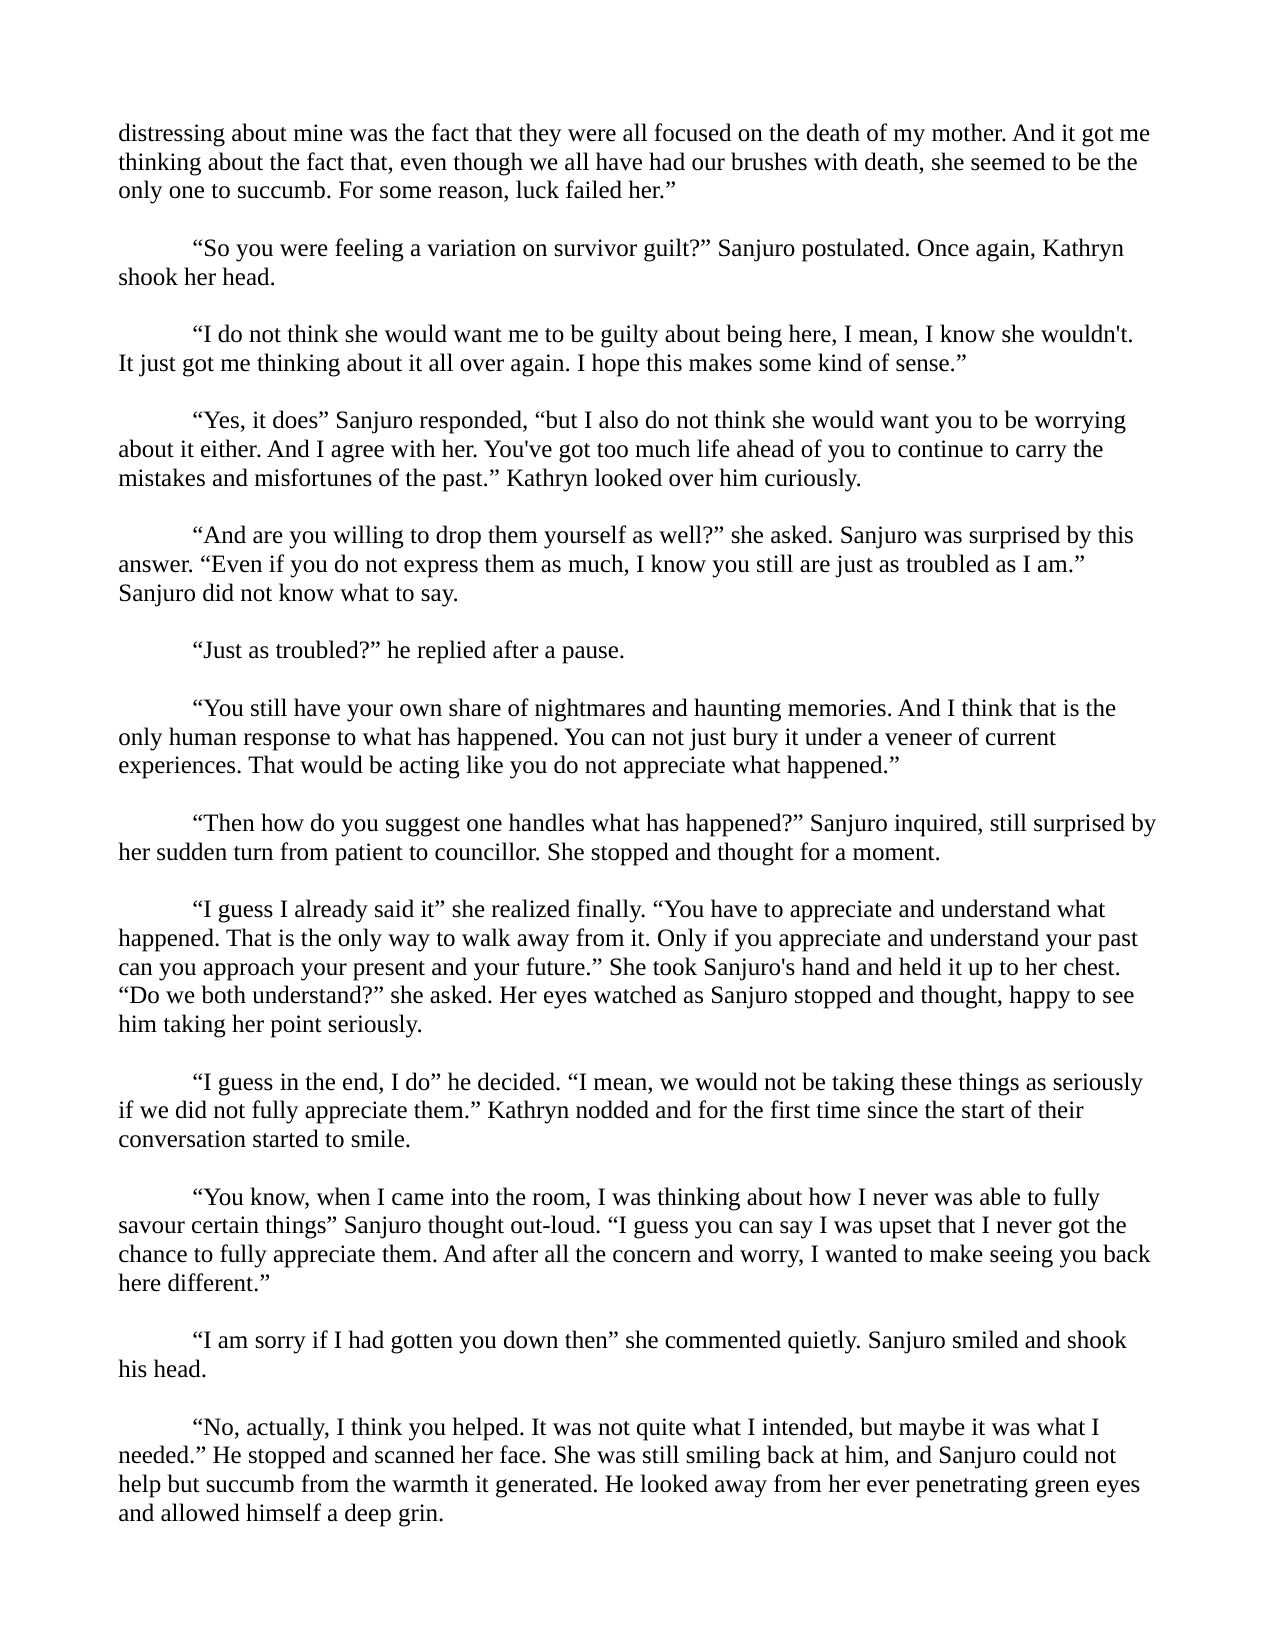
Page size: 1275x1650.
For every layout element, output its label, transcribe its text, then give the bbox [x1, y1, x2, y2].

text “You still have your own share of nightmares and haunting memories. And I think that is the only human response to what has happened. You can not just bury it under a veneer of current experiences. That would be acting like you do not appreciate what happened.” [118, 693, 1157, 779]
text “You know, when I came into the room, I was thinking about how I never was able to fully savour certain things” Sanjuro thought out-loud. “I guess you can say I was upset that I never got the chance to fully appreciate them. And after all the concern and worry, I wanted to make seeing you back here different.” [118, 1182, 1157, 1297]
text “I do not think she would want me to be guilty about being here, I mean, I know she wouldn't. It just got me thinking about it all over again. I hope this makes some kind of sense.” [118, 319, 1157, 377]
text “Just as troubled?” he replied after a pause. [118, 636, 1157, 664]
text “Then how do you suggest one handles what has happened?” Sanjuro inquired, still surprised by her sudden turn from patient to councillor. She stopped and thought for a moment. [118, 808, 1157, 866]
text distressing about mine was the fact that they were all focused on the death of my mother. And it got me thinking about the fact that, even though we all have had our brushes with death, she seemed to be the only one to succumb. For some reason, luck failed her.” [118, 118, 1157, 204]
text “I am sorry if I had gotten you down then” she commented quietly. Sanjuro smiled and shook his head. [118, 1326, 1157, 1383]
text “So you were feeling a variation on survivor guilt?” Sanjuro postulated. Once again, Kathryn shook her head. [118, 233, 1157, 291]
text “I guess I already said it” she realized finally. “You have to appreciate and understand what happened. That is the only way to walk away from it. Only if you appreciate and understand your past can you approach your present and your future.” She took Sanjuro's hand and held it up to her chest. “Do we both understand?” she asked. Her eyes watched as Sanjuro stopped and thought, happy to see him taking her point seriously. [118, 894, 1157, 1038]
text “No, actually, I think you helped. It was not quite what I intended, but maybe it was what I needed.” He stopped and scanned her face. She was still smiling back at him, and Sanjuro could not help but succumb from the warmth it generated. He looked away from her ever penetrating green eyes and allowed himself a deep grin. [118, 1412, 1157, 1527]
text “And are you willing to drop them yourself as well?” she asked. Sanjuro was surprised by this answer. “Even if you do not express them as much, I know you still are just as troubled as I am.” Sanjuro did not know what to say. [118, 521, 1157, 607]
text “Yes, it does” Sanjuro responded, “but I also do not think she would want you to be worrying about it either. And I agree with her. You've got too much life ahead of you to continue to carry the mistakes and misfortunes of the past.” Kathryn looked over him curiously. [118, 406, 1157, 492]
text “I guess in the end, I do” he decided. “I mean, we would not be taking these things as seriously if we did not fully appreciate them.” Kathryn nodded and for the first time since the start of their conversation started to smile. [118, 1067, 1157, 1153]
